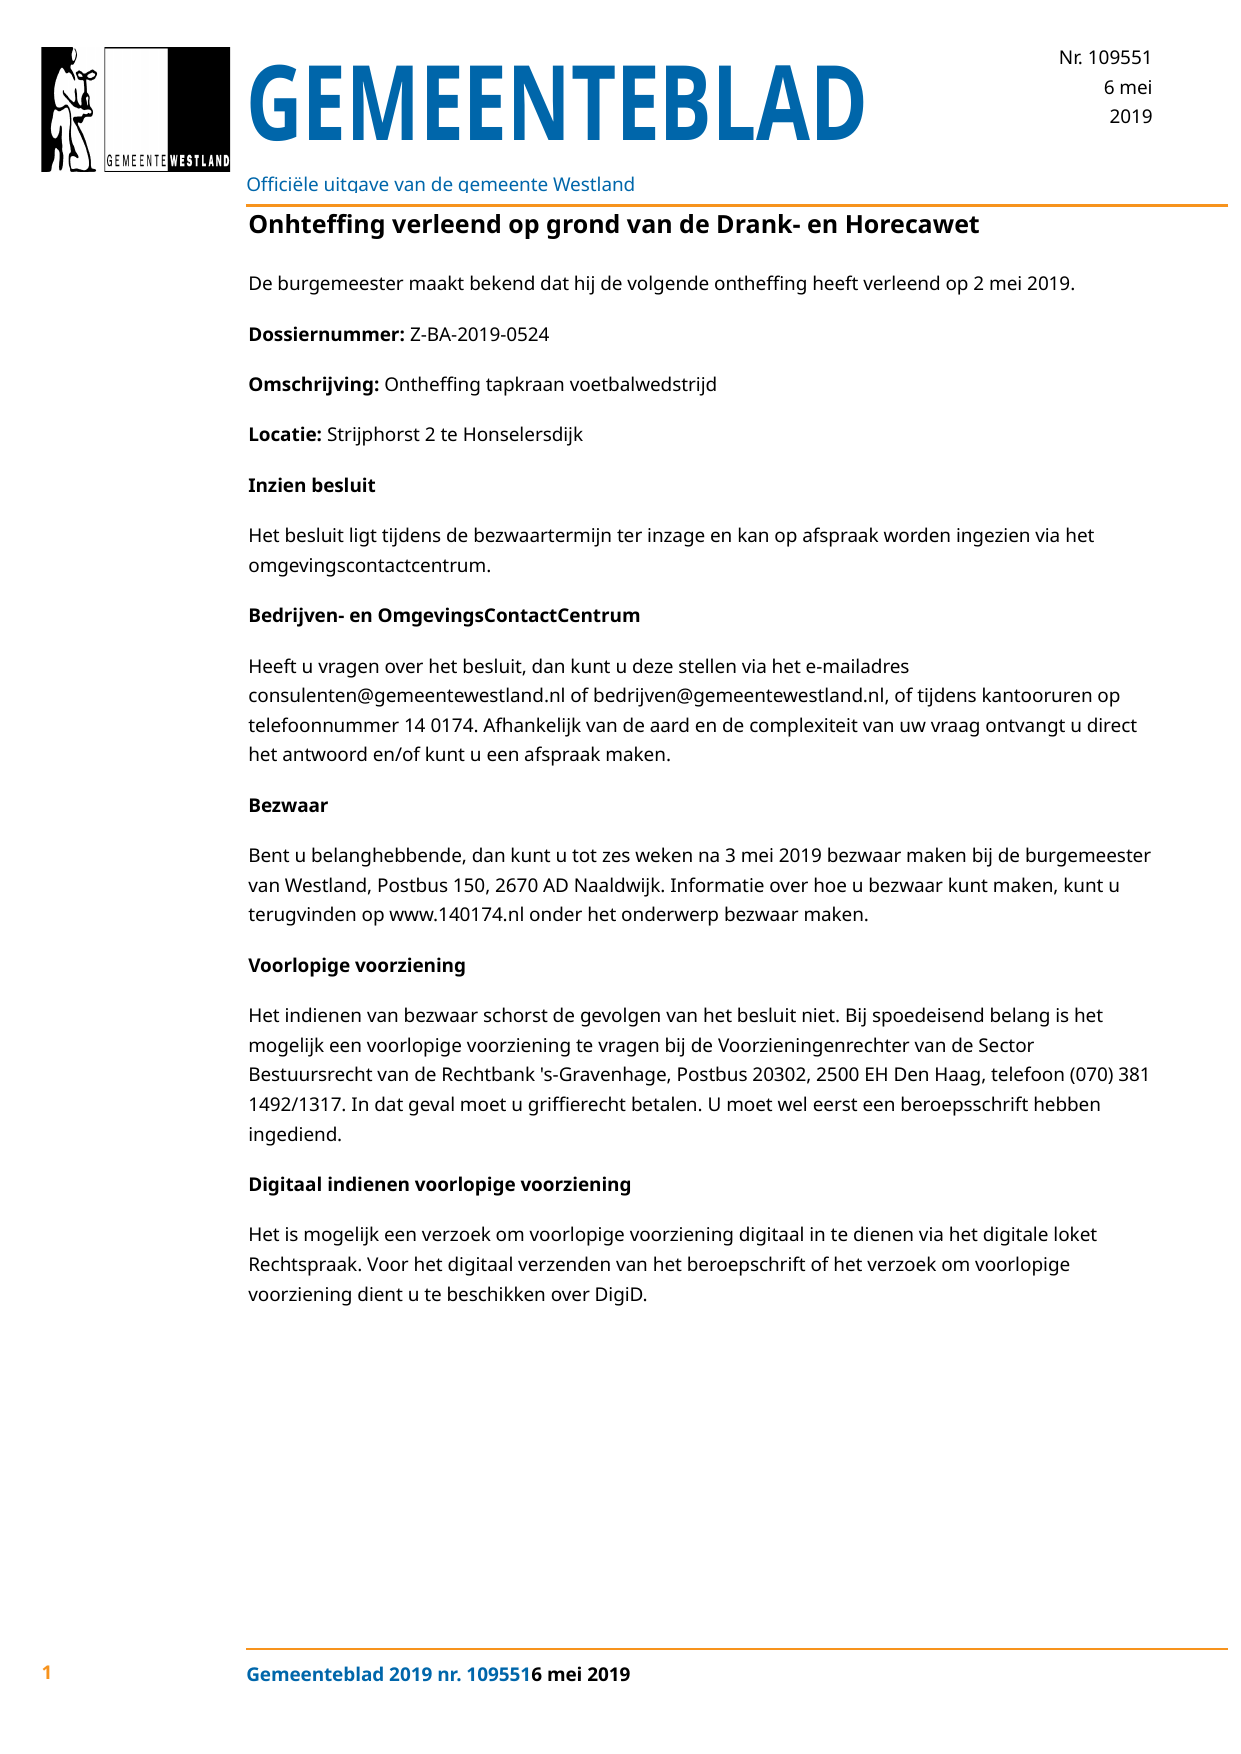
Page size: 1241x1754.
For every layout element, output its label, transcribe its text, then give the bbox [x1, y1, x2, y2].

text Bent u belanghebbende, dan kunt u tot zes weken na 3 mei 2019 bezwaar maken bij de burgemeester van Westland, Postbus 150, 2670 AD Naaldwijk. Informatie over hoe u bezwaar kunt maken, kunt u terugvinden op www.140174.nl onder het onderwerp bezwaar maken. [248, 842, 1152, 927]
picture [41, 47, 231, 172]
text De burgemeester maakt bekend dat hij de volgende ontheffing heeft verleend op 2 mei 2019. [248, 270, 1152, 296]
text Het indienen van bezwaar schorst de gevolgen van het besluit niet. Bij spoedeisend belang is het mogelijk een voorlopige voorziening te vragen bij de Voorzieningenrechter van de Sector Bestuursrecht van de Rechtbank 's-Gravenhage, Postbus 20302, 2500 EH Den Haag, telefoon (070) 381 1492/1317. In dat geval moet u griffierecht betalen. U moet wel eerst een beroepsschrift hebben ingediend. [248, 1002, 1152, 1146]
text Bezwaar [248, 792, 1152, 818]
text Het is mogelijk een verzoek om voorlopige voorziening digitaal in te dienen via het digitale loket Rechtspraak. Voor het digitaal verzenden van het beroepschrift of het verzoek om voorlopige voorziening dient u te beschikken over DigiD. [248, 1222, 1152, 1306]
text Dossiernummer: Z-BA-2019-0524 [248, 321, 1152, 346]
text Voorlopige voorziening [248, 952, 1152, 978]
text Onhteffing verleend op grond van de Drank- en Horecawet [248, 207, 1152, 241]
text Bedrijven- en OmgevingsContactCentrum [248, 602, 1152, 628]
text Locatie: Strijphorst 2 te Honselersdijk [248, 422, 1152, 447]
text Digitaal indienen voorlopige voorziening [248, 1171, 1152, 1197]
text Heeft u vragen over het besluit, dan kunt u deze stellen via het e-mailadres consulenten@gemeentewestland.nl of bedrijven@gemeentewestland.nl, of tijdens kantooruren op telefoonnummer 14 0174. Afhankelijk van de aard en de complexiteit van uw vraag ontvangt u direct het antwoord en/of kunt u een afspraak maken. [248, 653, 1152, 767]
text Inzien besluit [248, 472, 1152, 498]
text Het besluit ligt tijdens de bezwaartermijn ter inzage en kan op afspraak worden ingezien via het omgevingscontactcentrum. [248, 522, 1152, 578]
text Omschrijving: Ontheffing tapkraan voetbalwedstrijd [248, 371, 1152, 397]
